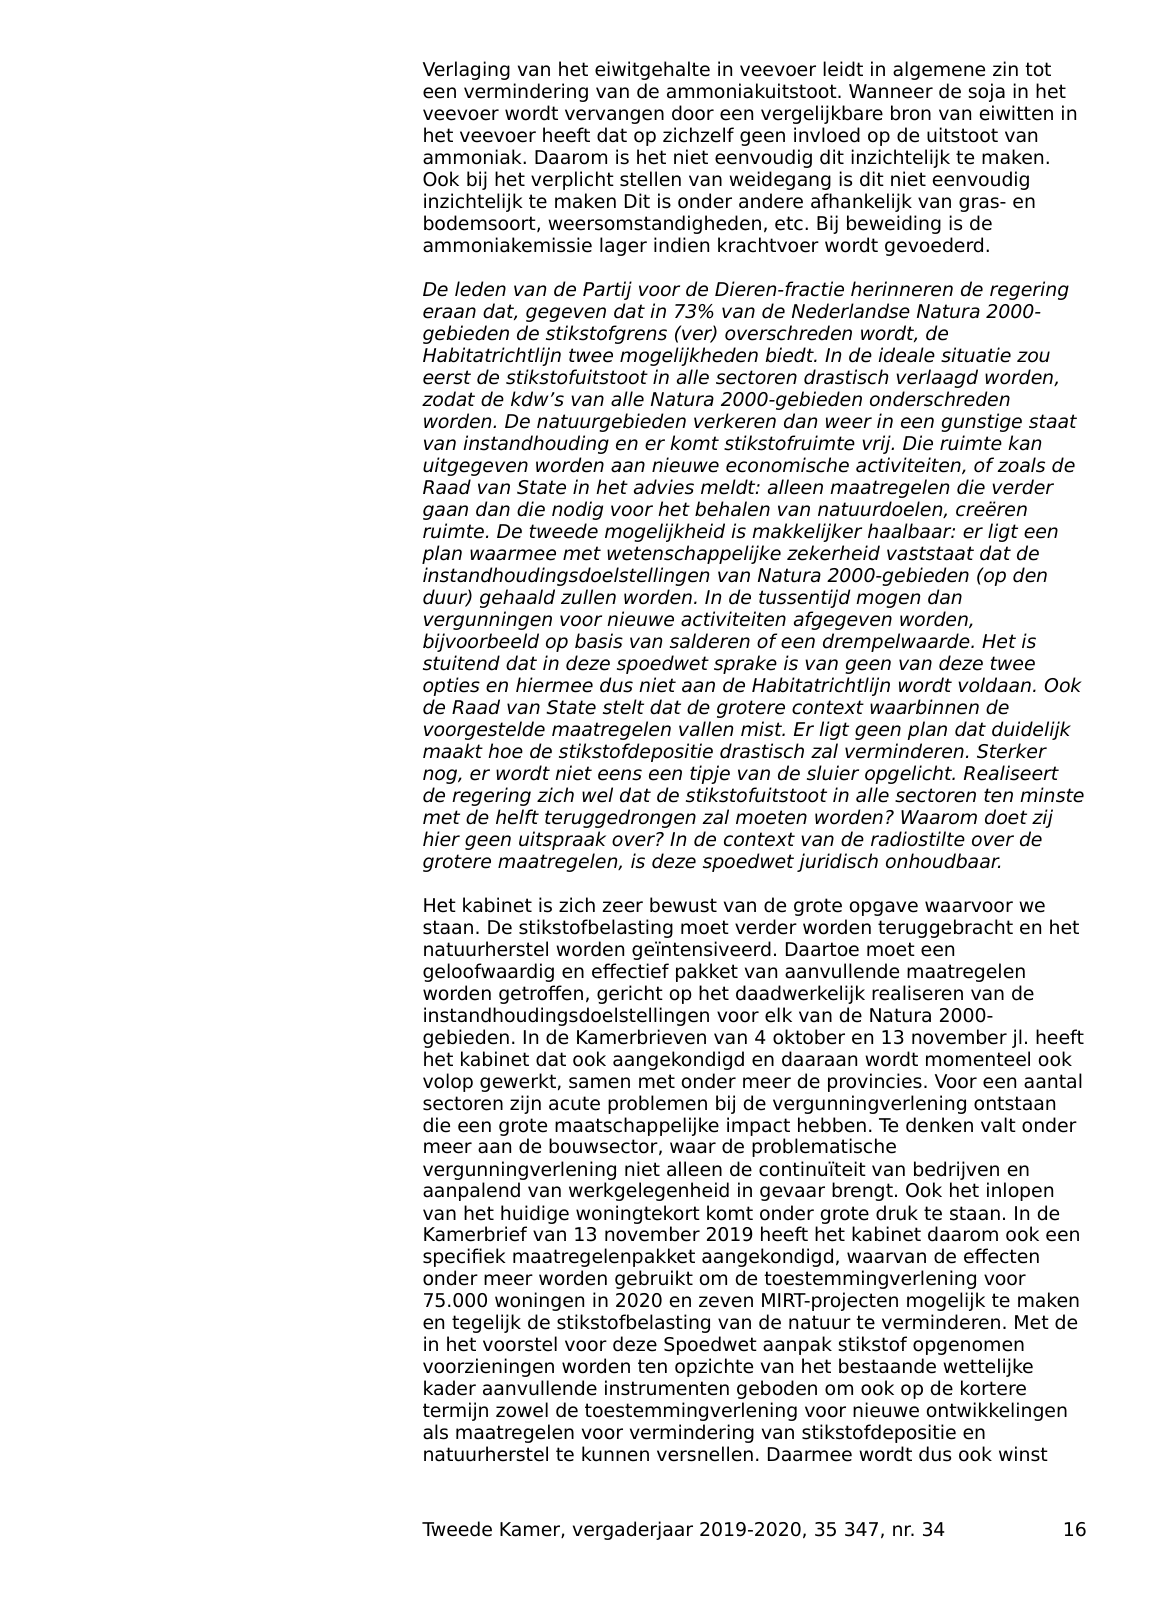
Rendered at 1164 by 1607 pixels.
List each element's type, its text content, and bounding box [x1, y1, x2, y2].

text Verlaging van het eiwitgehalte in veevoer leidt in algemene zin tot een vermindering van de ammoniakuitstoot. Wanneer de soja in het veevoer wordt vervangen door een vergelijkbare bron van eiwitten in het veevoer heeft dat op zichzelf geen invloed op de uitstoot van ammoniak. Daarom is het niet eenvoudig dit inzichtelijk te maken. Ook bij het verplicht stellen van weidegang is dit niet eenvoudig inzichtelijk te maken Dit is onder andere afhankelijk van gras- en bodemsoort, weersomstandigheden, etc. Bij beweiding is de ammoniakemissie lager indien krachtvoer wordt gevoederd. [422, 59, 1087, 257]
text De leden van de Partij voor de Dieren-fractie herinneren de regering eraan dat, gegeven dat in 73% van de Nederlandse Natura 2000-gebieden de stikstofgrens (ver) overschreden wordt, de Habitatrichtlijn twee mogelijkheden biedt. In de ideale situatie zou eerst de stikstofuitstoot in alle sectoren drastisch verlaagd worden, zodat de kdw’s van alle Natura 2000-gebieden onderschreden worden. De natuurgebieden verkeren dan weer in een gunstige staat van instandhouding en er komt stikstofruimte vrij. Die ruimte kan uitgegeven worden aan nieuwe economische activiteiten, of zoals de Raad van State in het advies meldt: alleen maatregelen die verder gaan dan die nodig voor het behalen van natuurdoelen, creëren ruimte. De tweede mogelijkheid is makkelijker haalbaar: er ligt een plan waarmee met wetenschappelijke zekerheid vaststaat dat de instandhoudingsdoelstellingen van Natura 2000-gebieden (op den duur) gehaald zullen worden. In de tussentijd mogen dan vergunningen voor nieuwe activiteiten afgegeven worden, bijvoorbeeld op basis van salderen of een drempelwaarde. Het is stuitend dat in deze spoedwet sprake is van geen van deze twee opties en hiermee dus niet aan de Habitatrichtlijn wordt voldaan. Ook de Raad van State stelt dat de grotere context waarbinnen de voorgestelde maatregelen vallen mist. Er ligt geen plan dat duidelijk maakt hoe de stikstofdepositie drastisch zal verminderen. Sterker nog, er wordt niet eens een tipje van de sluier opgelicht. Realiseert de regering zich wel dat de stikstofuitstoot in alle sectoren ten minste met de helft teruggedrongen zal moeten worden? Waarom doet zij hier geen uitspraak over? In de context van de radiostilte over de grotere maatregelen, is deze spoedwet juridisch onhoudbaar. [422, 279, 1087, 872]
text Het kabinet is zich zeer bewust van de grote opgave waarvoor we staan. De stikstofbelasting moet verder worden teruggebracht en het natuurherstel worden geïntensiveerd. Daartoe moet een geloofwaardig en effectief pakket van aanvullende maatregelen worden getroffen, gericht op het daadwerkelijk realiseren van de instandhoudingsdoelstellingen voor elk van de Natura 2000-gebieden. In de Kamerbrieven van 4 oktober en 13 november jl. heeft het kabinet dat ook aangekondigd en daaraan wordt momenteel ook volop gewerkt, samen met onder meer de provincies. Voor een aantal sectoren zijn acute problemen bij de vergunningverlening ontstaan die een grote maatschappelijke impact hebben. Te denken valt onder meer aan de bouwsector, waar de problematische vergunningverlening niet alleen de continuïteit van bedrijven en aanpalend van werkgelegenheid in gevaar brengt. Ook het inlopen van het huidige woningtekort komt onder grote druk te staan. In de Kamerbrief van 13 november 2019 heeft het kabinet daarom ook een specifiek maatregelenpakket aangekondigd, waarvan de effecten onder meer worden gebruikt om de toestemmingverlening voor 75.000 woningen in 2020 en zeven MIRT-projecten mogelijk te maken en tegelijk de stikstofbelasting van de natuur te verminderen. Met de in het voorstel voor deze Spoedwet aanpak stikstof opgenomen voorzieningen worden ten opzichte van het bestaande wettelijke kader aanvullende instrumenten geboden om ook op de kortere termijn zowel de toestemmingverlening voor nieuwe ontwikkelingen als maatregelen voor vermindering van stikstofdepositie en natuurherstel te kunnen versnellen. Daarmee wordt dus ook winst [422, 895, 1087, 1466]
